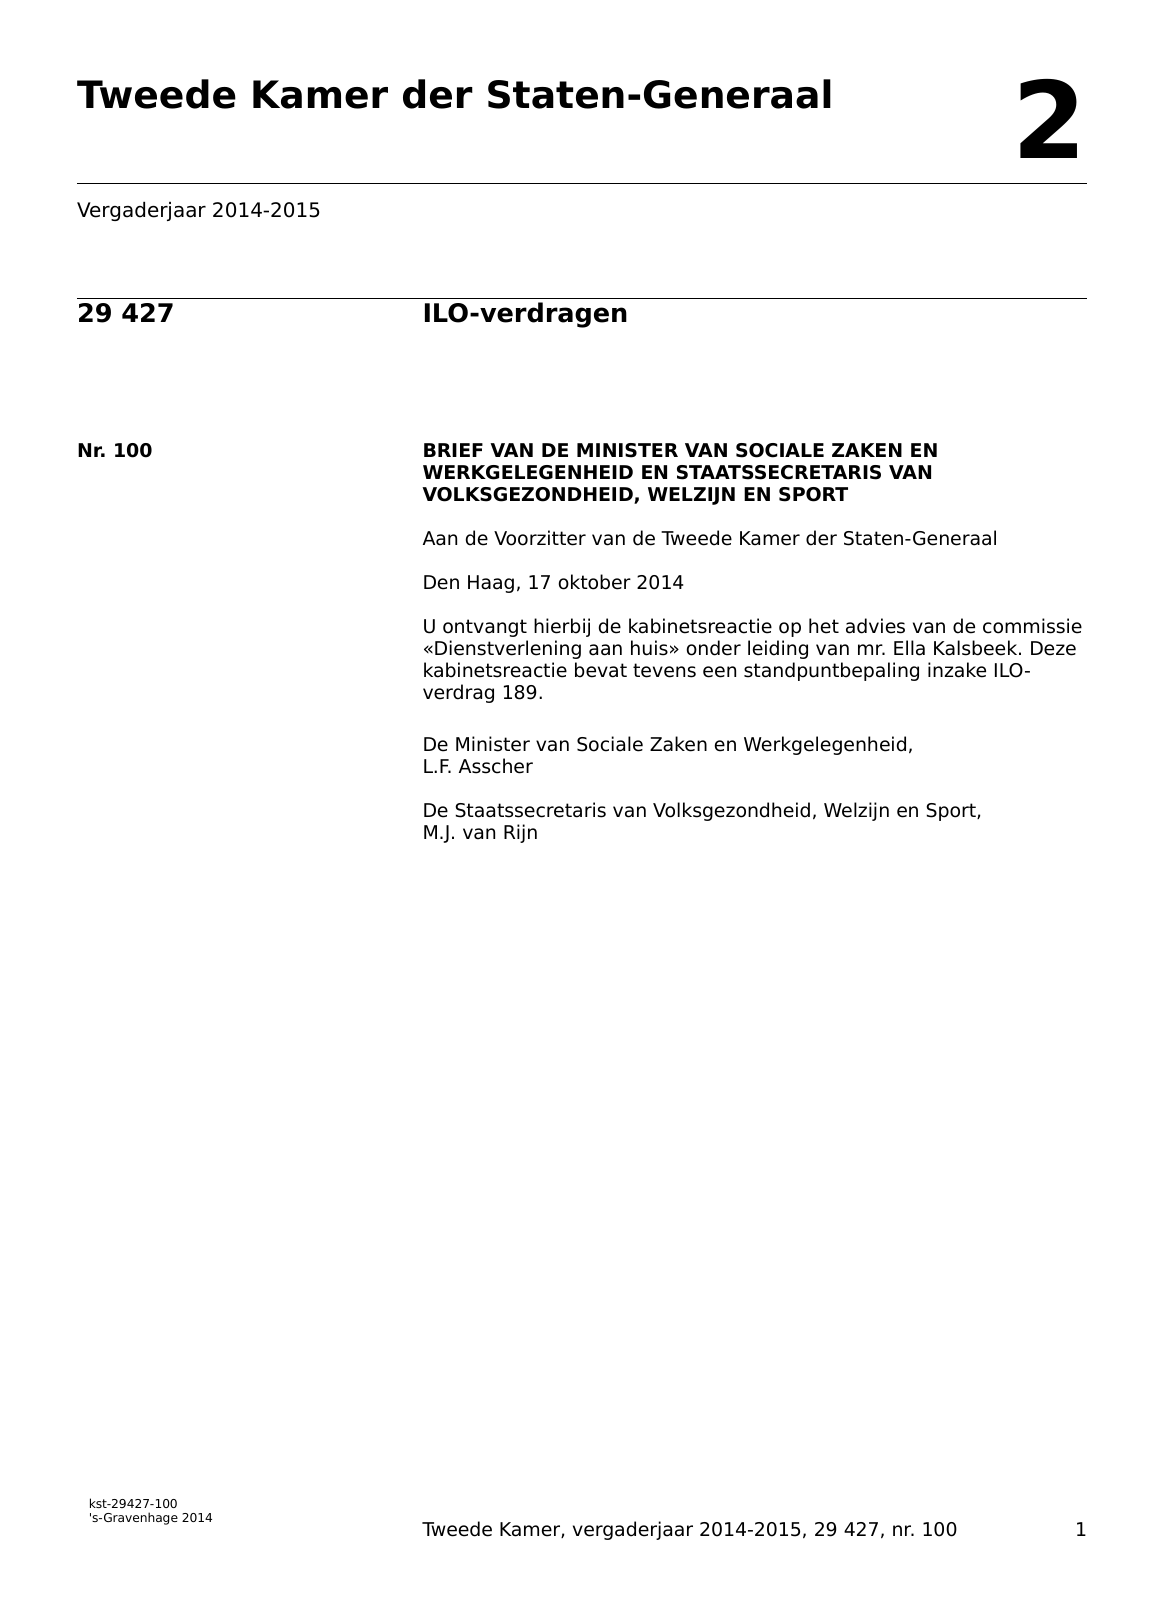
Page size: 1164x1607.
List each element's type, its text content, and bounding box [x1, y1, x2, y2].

text 's-Gravenhage 2014 [88, 1511, 323, 1525]
subtitle Nr. 100 BRIEF VAN DE MINISTER VAN SOCIALE ZAKEN EN WERKGELEGENHEID EN STAATSSECRETARIS VAN VOLKSGEZONDHEID, WELZIJN EN SPORT [77, 440, 1087, 506]
table_header 2 [886, 59, 1087, 183]
table_header Tweede Kamer der Staten-Generaal [77, 59, 886, 183]
table_cell Vergaderjaar 2014-2015 [77, 184, 1087, 298]
subtitle 29 427 ILO-verdragen [77, 299, 1087, 329]
text kst-29427-100 [88, 1497, 323, 1511]
text Aan de Voorzitter van de Tweede Kamer der Staten-Generaal [422, 528, 1087, 550]
text Den Haag, 17 oktober 2014 [422, 572, 1087, 594]
text De Staatssecretaris van Volksgezondheid, Welzijn en Sport, M.J. van Rijn [422, 800, 1087, 844]
text U ontvangt hierbij de kabinetsreactie op het advies van de commissie «Dienstverlening aan huis» onder leiding van mr. Ella Kalsbeek. Deze kabinetsreactie bevat tevens een standpuntbepaling inzake ILO-verdrag 189. [422, 616, 1087, 704]
text De Minister van Sociale Zaken en Werkgelegenheid, L.F. Asscher [422, 734, 1087, 778]
